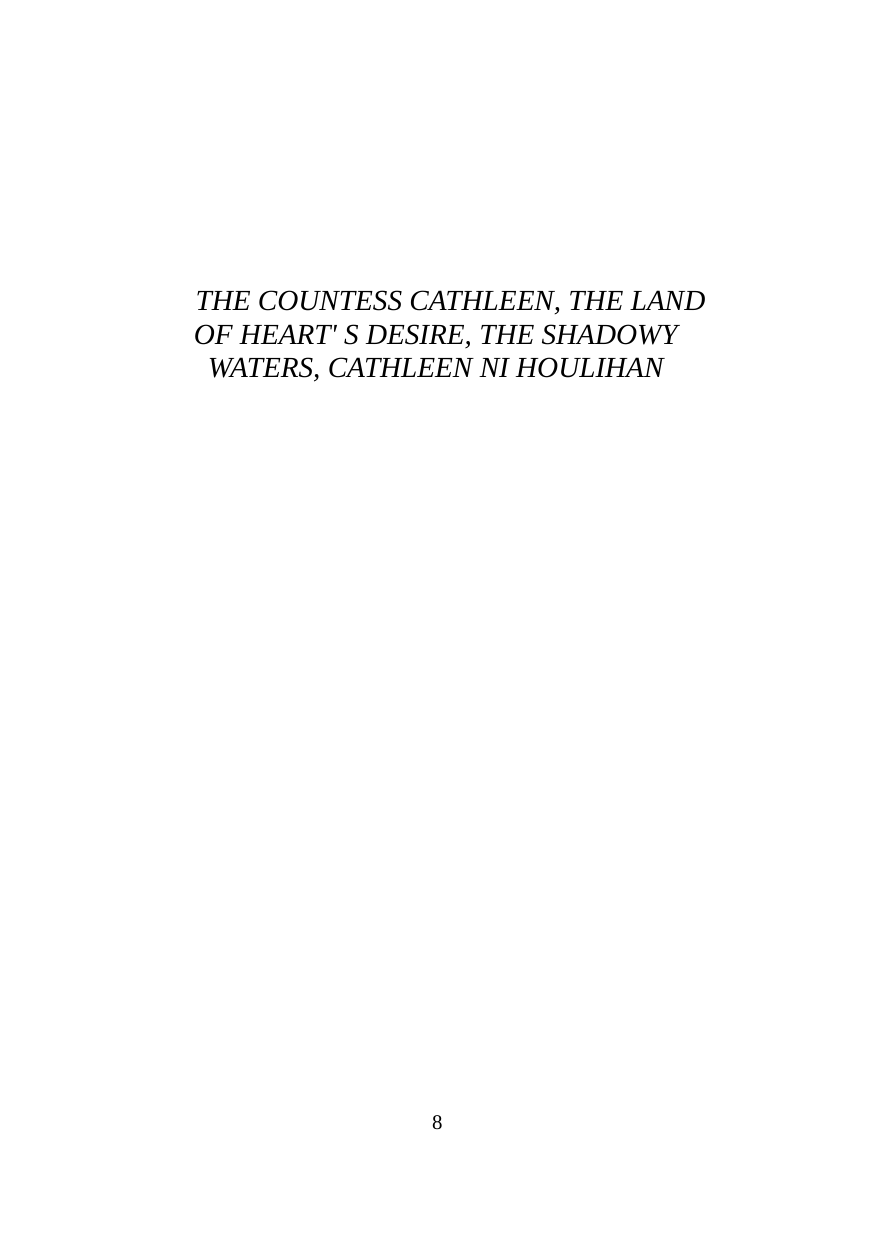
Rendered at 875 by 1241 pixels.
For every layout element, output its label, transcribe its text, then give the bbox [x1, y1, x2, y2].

text THE COUNTESS CATHLEEN, THE LAND OF HEART' S DESIRE, THE SHADOWY WATERS, CATHLEEN NI HOULIHAN [106, 283, 768, 384]
